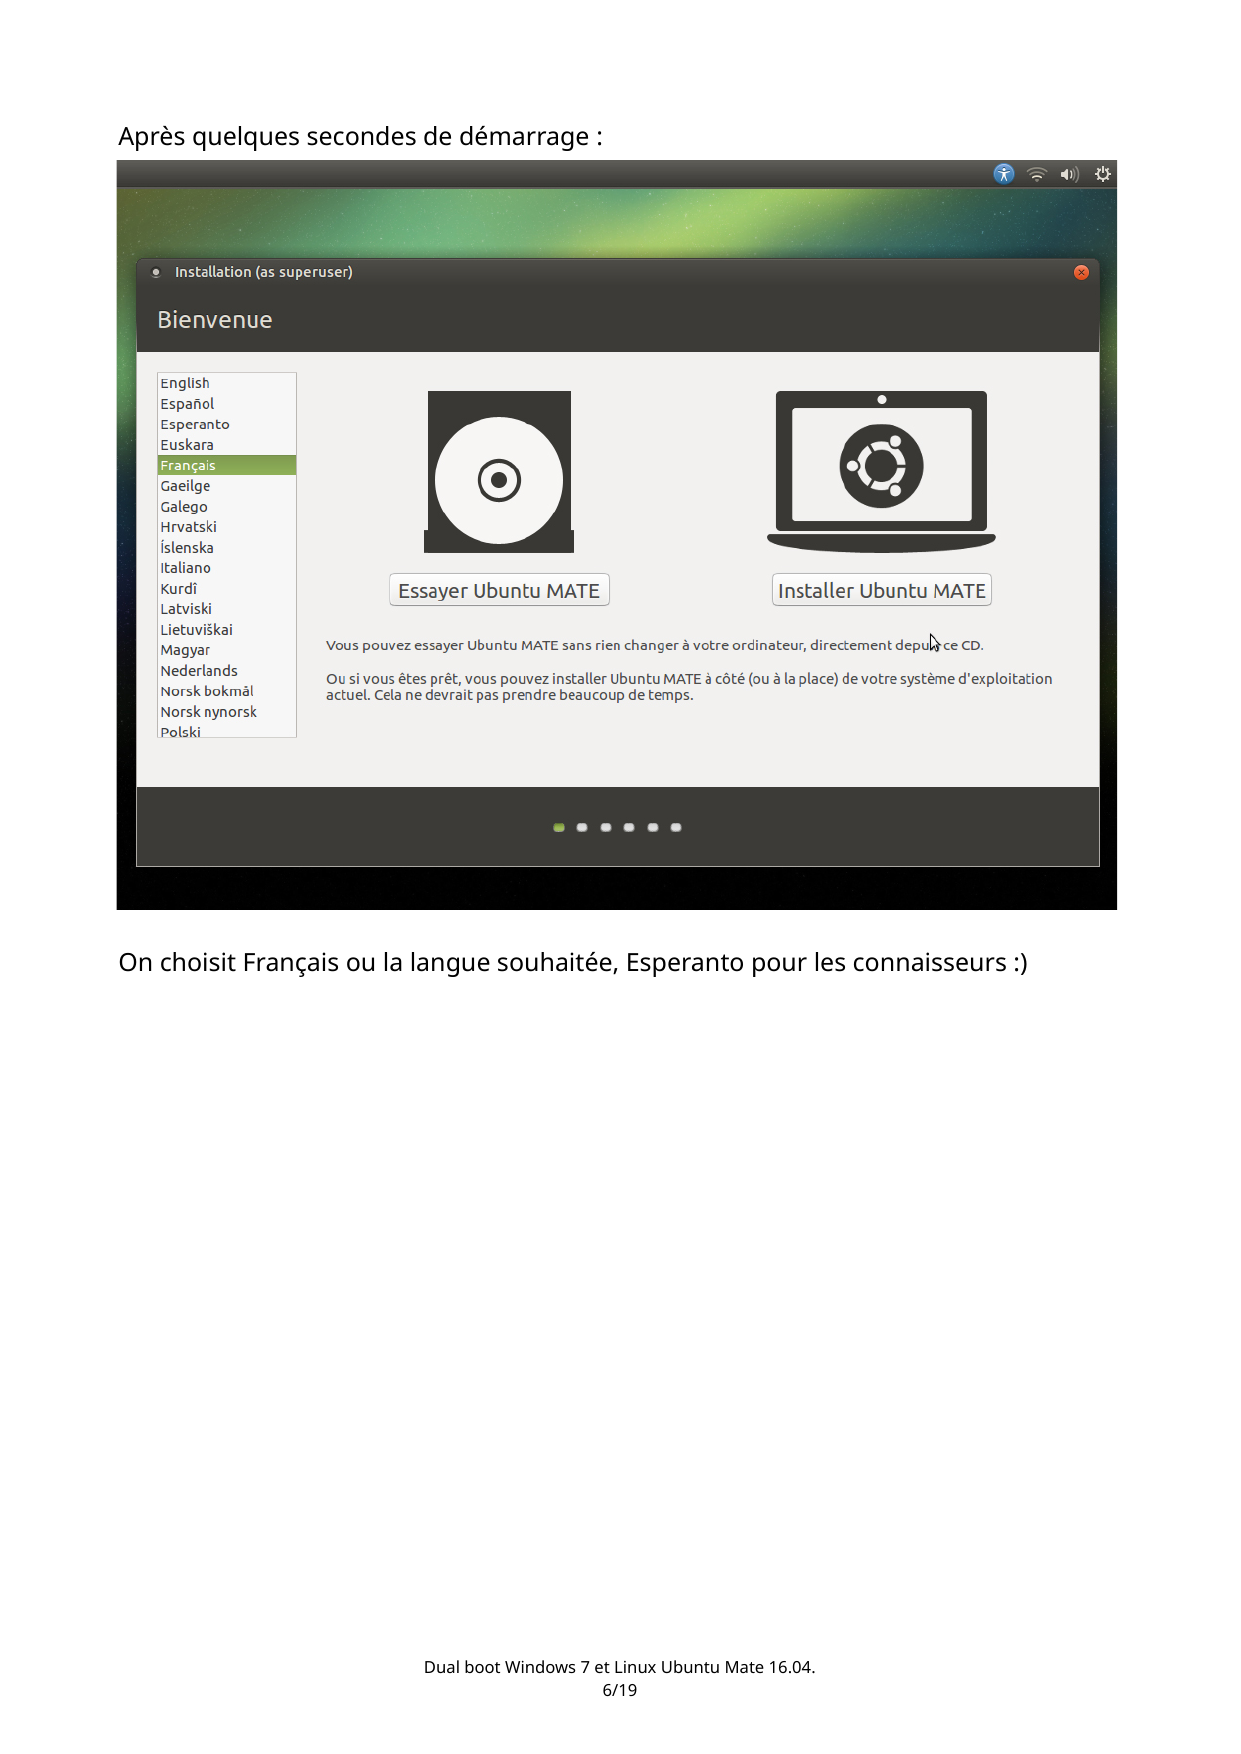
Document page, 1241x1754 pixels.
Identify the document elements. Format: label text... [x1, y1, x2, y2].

text Après quelques secondes de démarrage : [118, 118, 1122, 152]
picture [116, 160, 1118, 910]
text On choisit Français ou la langue souhaitée, Esperanto pour les connaisseurs :) [118, 945, 1122, 979]
